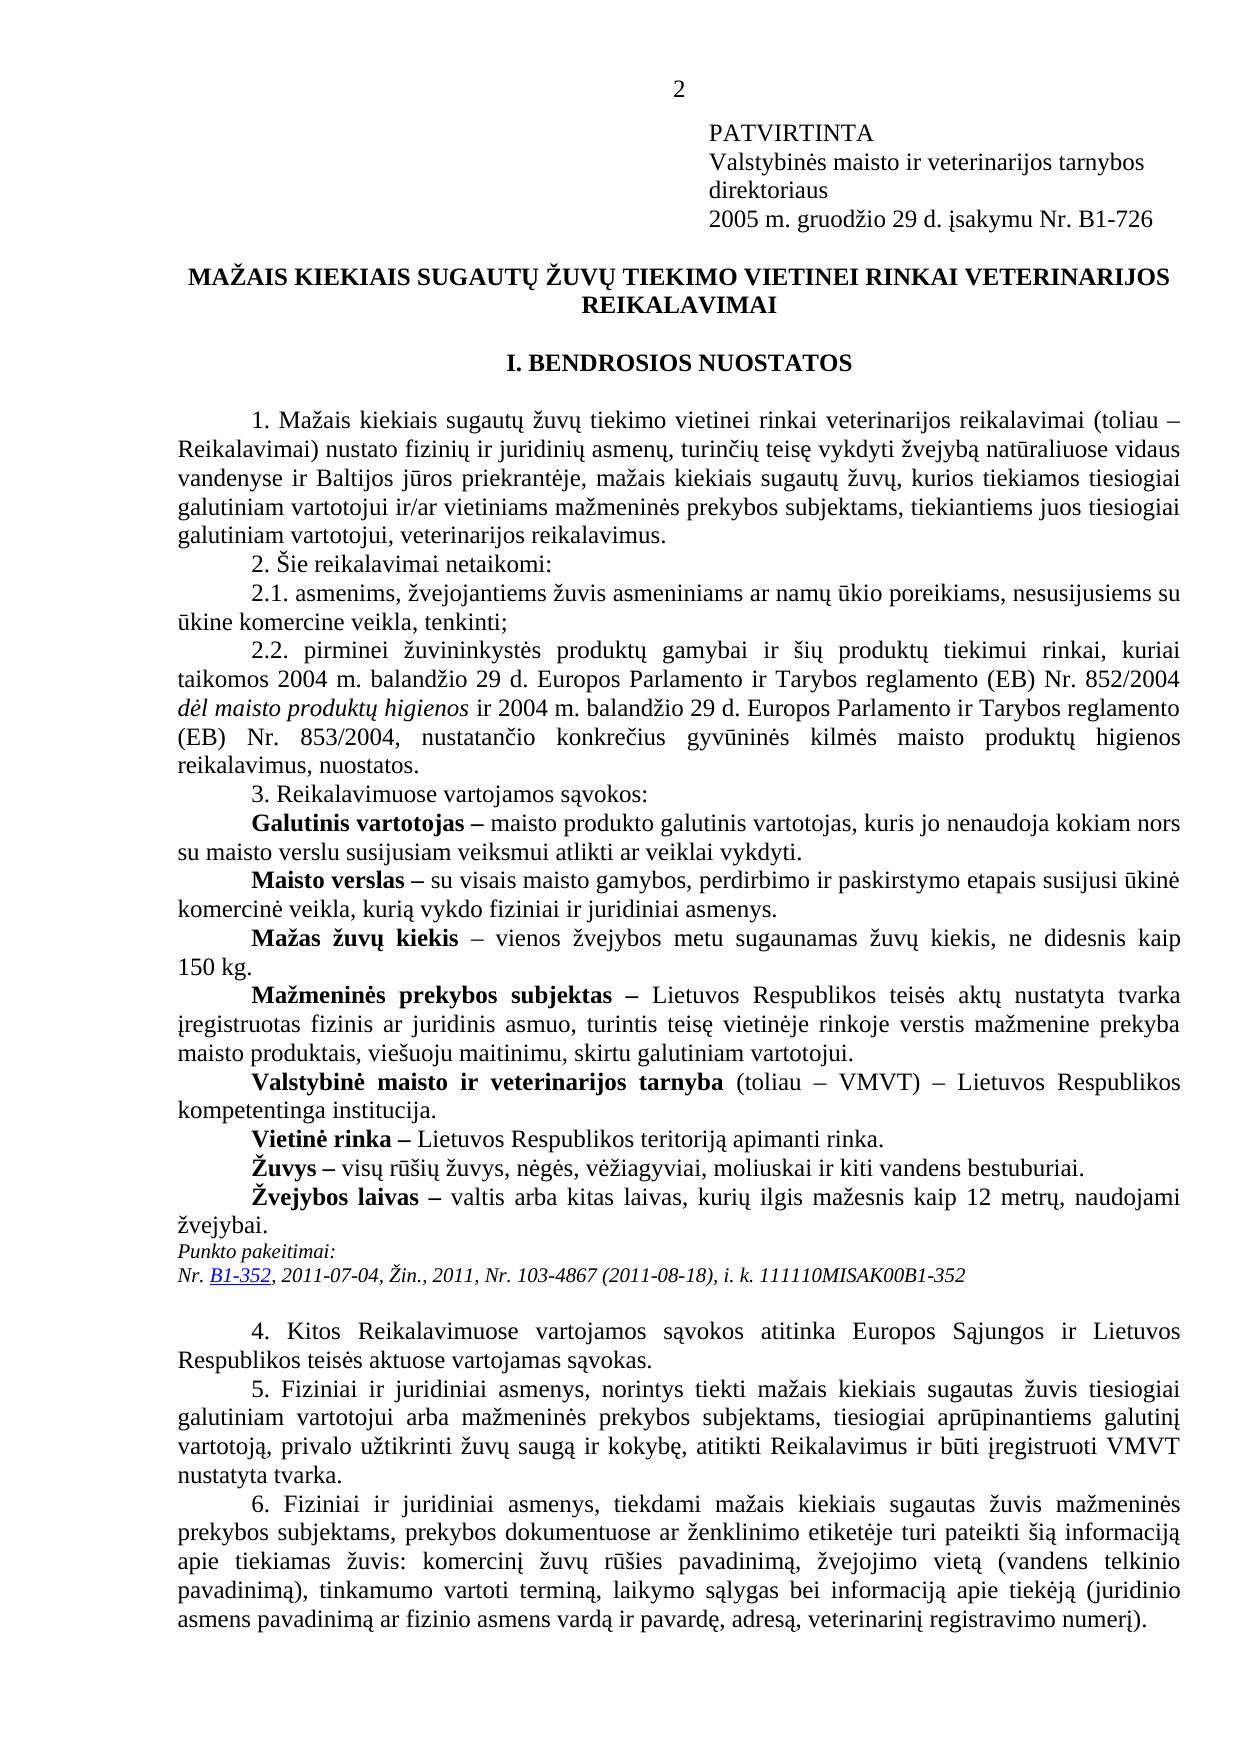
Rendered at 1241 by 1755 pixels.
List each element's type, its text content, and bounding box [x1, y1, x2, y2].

text 4. Kitos Reikalavimuose vartojamos sąvokos atitinka Europos Sąjungos ir Lietuvos Respublikos teisės aktuose vartojamas sąvokas. [177, 1316, 1181, 1374]
text 6. Fiziniai ir juridiniai asmenys, tiekdami mažais kiekiais sugautas žuvis mažmeninės prekybos subjektams, prekybos dokumentuose ar ženklinimo etiketėje turi pateikti šią informaciją apie tiekiamas žuvis: komercinį žuvų rūšies pavadinimą, žvejojimo vietą (vandens telkinio pavadinimą), tinkamumo vartoti terminą, laikymo sąlygas bei informaciją apie tiekėją (juridinio asmens pavadinimą ar fizinio asmens vardą ir pavardę, adresą, veterinarinį registravimo numerį). [177, 1489, 1181, 1632]
text Valstybinė maisto ir veterinarijos tarnyba (toliau – VMVT) – Lietuvos Respublikos kompetentinga institucija. [177, 1067, 1181, 1124]
text Žuvys – visų rūšių žuvys, nėgės, vėžiagyviai, moliuskai ir kiti vandens bestuburiai. [177, 1153, 1181, 1182]
text Maisto verslas – su visais maisto gamybos, perdirbimo ir paskirstymo etapais susijusi ūkinė komercinė veikla, kurią vykdo fiziniai ir juridiniai asmenys. [177, 866, 1181, 923]
text Nr. B1-352, 2011-07-04, Žin., 2011, Nr. 103-4867 (2011-08-18), i. k. 111110MISAK00B1-352 [177, 1263, 1181, 1287]
text 2005 m. gruodžio 29 d. įsakymu Nr. B1-726 [177, 204, 1181, 233]
text I. BENDROSIOS NUOSTATOS [177, 348, 1181, 377]
text Vietinė rinka – Lietuvos Respublikos teritoriją apimanti rinka. [177, 1124, 1181, 1153]
text Punkto pakeitimai: [177, 1239, 1181, 1263]
text 2. Šie reikalavimai netaikomi: [177, 549, 1181, 578]
text 2.1. asmenims, žvejojantiems žuvis asmeniniams ar namų ūkio poreikiams, nesusijusiems su ūkine komercine veikla, tenkinti; [177, 578, 1181, 636]
text 5. Fiziniai ir juridiniai asmenys, norintys tiekti mažais kiekiais sugautas žuvis tiesiogiai galutiniam vartotojui arba mažmeninės prekybos subjektams, tiesiogiai aprūpinantiems galutinį vartotoją, privalo užtikrinti žuvų saugą ir kokybę, atitikti Reikalavimus ir būti įregistruoti VMVT nustatyta tvarka. [177, 1374, 1181, 1489]
text MAŽAIS KIEKIAIS SUGAUTŲ ŽUVŲ TIEKIMO VIETINEI RINKAI VETERINARIJOS REIKALAVIMAI [177, 262, 1181, 319]
text Mažmeninės prekybos subjektas – Lietuvos Respublikos teisės aktų nustatyta tvarka įregistruotas fizinis ar juridinis asmuo, turintis teisę vietinėje rinkoje verstis mažmenine prekyba maisto produktais, viešuoju maitinimu, skirtu galutiniam vartotojui. [177, 981, 1181, 1067]
text direktoriaus [177, 176, 1181, 204]
text 1. Mažais kiekiais sugautų žuvų tiekimo vietinei rinkai veterinarijos reikalavimai (toliau – Reikalavimai) nustato fizinių ir juridinių asmenų, turinčių teisę vykdyti žvejybą natūraliuose vidaus vandenyse ir Baltijos jūros priekrantėje, mažais kiekiais sugautų žuvų, kurios tiekiamos tiesiogiai galutiniam vartotojui ir/ar vietiniams mažmeninės prekybos subjektams, tiekiantiems juos tiesiogiai galutiniam vartotojui, veterinarijos reikalavimus. [177, 406, 1181, 549]
text Galutinis vartotojas – maisto produkto galutinis vartotojas, kuris jo nenaudoja kokiam nors su maisto verslu susijusiam veiksmui atlikti ar veiklai vykdyti. [177, 808, 1181, 866]
text 2.2. pirminei žuvininkystės produktų gamybai ir šių produktų tiekimui rinkai, kuriai taikomos 2004 m. balandžio 29 d. Europos Parlamento ir Tarybos reglamento (EB) Nr. 852/2004 dėl maisto produktų higienos ir 2004 m. balandžio 29 d. Europos Parlamento ir Tarybos reglamento (EB) Nr. 853/2004, nustatančio konkrečius gyvūninės kilmės maisto produktų higienos reikalavimus, nuostatos. [177, 636, 1181, 779]
text Valstybinės maisto ir veterinarijos tarnybos [177, 147, 1181, 176]
text Žvejybos laivas – valtis arba kitas laivas, kurių ilgis mažesnis kaip 12 metrų, naudojami žvejybai. [177, 1182, 1181, 1239]
text Mažas žuvų kiekis – vienos žvejybos metu sugaunamas žuvų kiekis, ne didesnis kaip 150 kg. [177, 923, 1181, 981]
text PATVIRTINTA [709, 118, 1181, 147]
text 3. Reikalavimuose vartojamos sąvokos: [177, 779, 1181, 808]
